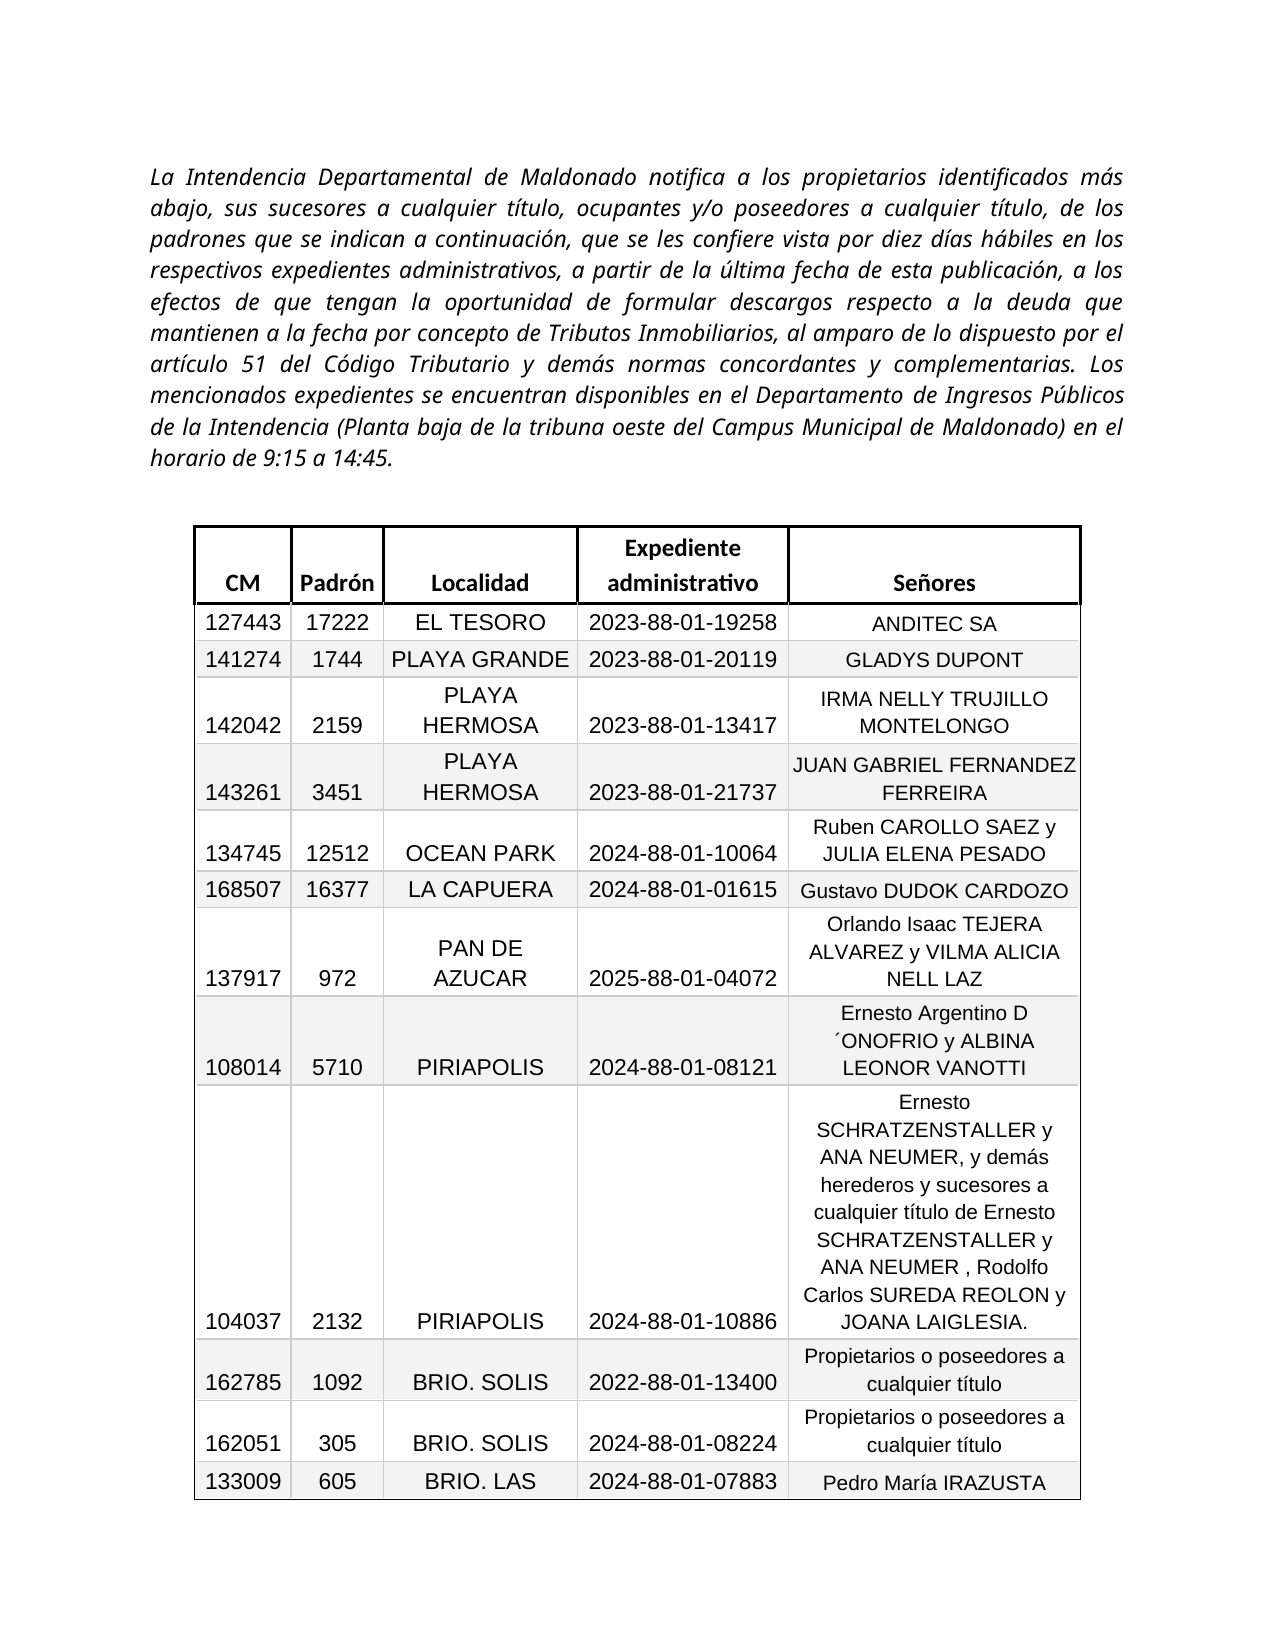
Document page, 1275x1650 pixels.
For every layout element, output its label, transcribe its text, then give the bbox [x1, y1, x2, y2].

table_cell 2023-88-01-19258 [578, 605, 788, 640]
table_cell 5710 [292, 997, 383, 1084]
table_cell Orlando Isaac TEJERA ALVAREZ y VILMA ALICIA NELL LAZ [789, 907, 1080, 995]
table_cell 1092 [292, 1340, 383, 1399]
text La Intendencia Departamental de Maldonado notifica a los propietarios identificados más abajo, sus sucesores a cualquier título, ocupantes y/o poseedores a cualquier título, de los padrones que se indican a continuación, que se les confiere vista por diez días hábiles en los respectivos expedientes administrativos, a partir de la última fecha de esta publicación, a los efectos de que tengan la oportunidad de formular descargos respecto a la deuda que mantienen a la fecha por concepto de Tributos Inmobiliarios, al amparo de lo dispuesto por el artículo 51 del Código Tributario y demás normas concordantes y complementarias. Los mencionados expedientes se encuentran disponibles en el Departamento de Ingresos Públicos de la Intendencia (Planta baja de la tribuna oeste del Campus Municipal de Maldonado) en el horario de 9:15 a 14:45. [150, 160, 1125, 473]
table_cell 1744 [292, 641, 383, 676]
table_cell Ernesto SCHRATZENSTALLER y ANA NEUMER, y demás herederos y sucesores a cualquier título de Ernesto SCHRATZENSTALLER y ANA NEUMER , Rodolfo Carlos SUREDA REOLON y JOANA LAIGLESIA. [789, 1084, 1080, 1338]
table_cell 2024-88-01-07883 [578, 1462, 788, 1498]
table_cell OCEAN PARK [384, 811, 577, 870]
table_cell 2024-88-01-08121 [578, 997, 788, 1084]
table_cell 2024-88-01-01615 [578, 872, 788, 907]
table_cell Pedro María IRAZUSTA [789, 1461, 1080, 1498]
table_header Señores [790, 528, 1079, 602]
table_cell 2024-88-01-10886 [578, 1086, 788, 1338]
table_cell 104037 [195, 1084, 290, 1338]
table_cell 142042 [195, 676, 290, 742]
table_cell 2023-88-01-13417 [578, 678, 788, 742]
table_cell 12512 [292, 811, 383, 870]
table_header Padrón [293, 528, 382, 602]
table_cell 605 [292, 1462, 383, 1498]
table_cell ANDITEC SA [789, 602, 1080, 640]
table_cell 162785 [195, 1338, 290, 1399]
table_cell 2024-88-01-10064 [578, 811, 788, 870]
table_cell PIRIAPOLIS [384, 1086, 577, 1338]
table_cell 2025-88-01-04072 [578, 908, 788, 995]
table_cell 16377 [292, 872, 383, 907]
table_cell Propietarios o poseedores a cualquier título [789, 1400, 1080, 1461]
table_header Localidad [385, 528, 576, 602]
table_cell 2022-88-01-13400 [578, 1340, 788, 1399]
table_cell 162051 [195, 1400, 290, 1461]
table_cell LA CAPUERA [384, 872, 577, 907]
table_cell BRIO. LAS [384, 1462, 577, 1498]
table_cell 2023-88-01-20119 [578, 641, 788, 676]
table_cell 168507 [195, 870, 290, 907]
table_cell EL TESORO [384, 605, 577, 640]
table_cell IRMA NELLY TRUJILLO MONTELONGO [789, 676, 1080, 742]
table_cell 108014 [195, 995, 290, 1084]
table_cell 134745 [195, 809, 290, 870]
table_cell Ernesto Argentino D´ONOFRIO y ALBINA LEONOR VANOTTI [789, 995, 1080, 1084]
table_cell GLADYS DUPONT [789, 640, 1080, 676]
table_cell 3451 [292, 744, 383, 809]
table_header Expediente administrativo [579, 528, 787, 602]
table_cell 141274 [195, 640, 290, 676]
table_cell 17222 [292, 605, 383, 640]
table_cell Ruben CAROLLO SAEZ y JULIA ELENA PESADO [789, 809, 1080, 870]
table_cell Gustavo DUDOK CARDOZO [789, 870, 1080, 907]
table_cell 2023-88-01-21737 [578, 744, 788, 809]
table_cell JUAN GABRIEL FERNANDEZ FERREIRA [789, 743, 1080, 809]
table_cell 305 [292, 1401, 383, 1461]
table_cell 137917 [195, 907, 290, 995]
table_cell PLAYA GRANDE [384, 641, 577, 676]
table_cell 143261 [195, 743, 290, 809]
table_cell PLAYA HERMOSA [384, 678, 577, 742]
table_cell 2132 [292, 1086, 383, 1338]
table_header CM [196, 528, 290, 602]
table_cell PIRIAPOLIS [384, 997, 577, 1084]
table_cell 2024-88-01-08224 [578, 1401, 788, 1461]
table_cell PLAYA HERMOSA [384, 744, 577, 809]
table_cell 127443 [195, 603, 290, 640]
table_cell BRIO. SOLIS [384, 1340, 577, 1399]
table_cell PAN DE AZUCAR [384, 908, 577, 995]
table_cell BRIO. SOLIS [384, 1401, 577, 1461]
table_cell Propietarios o poseedores a cualquier título [789, 1338, 1080, 1399]
table_cell 972 [292, 908, 383, 995]
table_cell 2159 [292, 678, 383, 742]
table_cell 133009 [195, 1461, 290, 1498]
